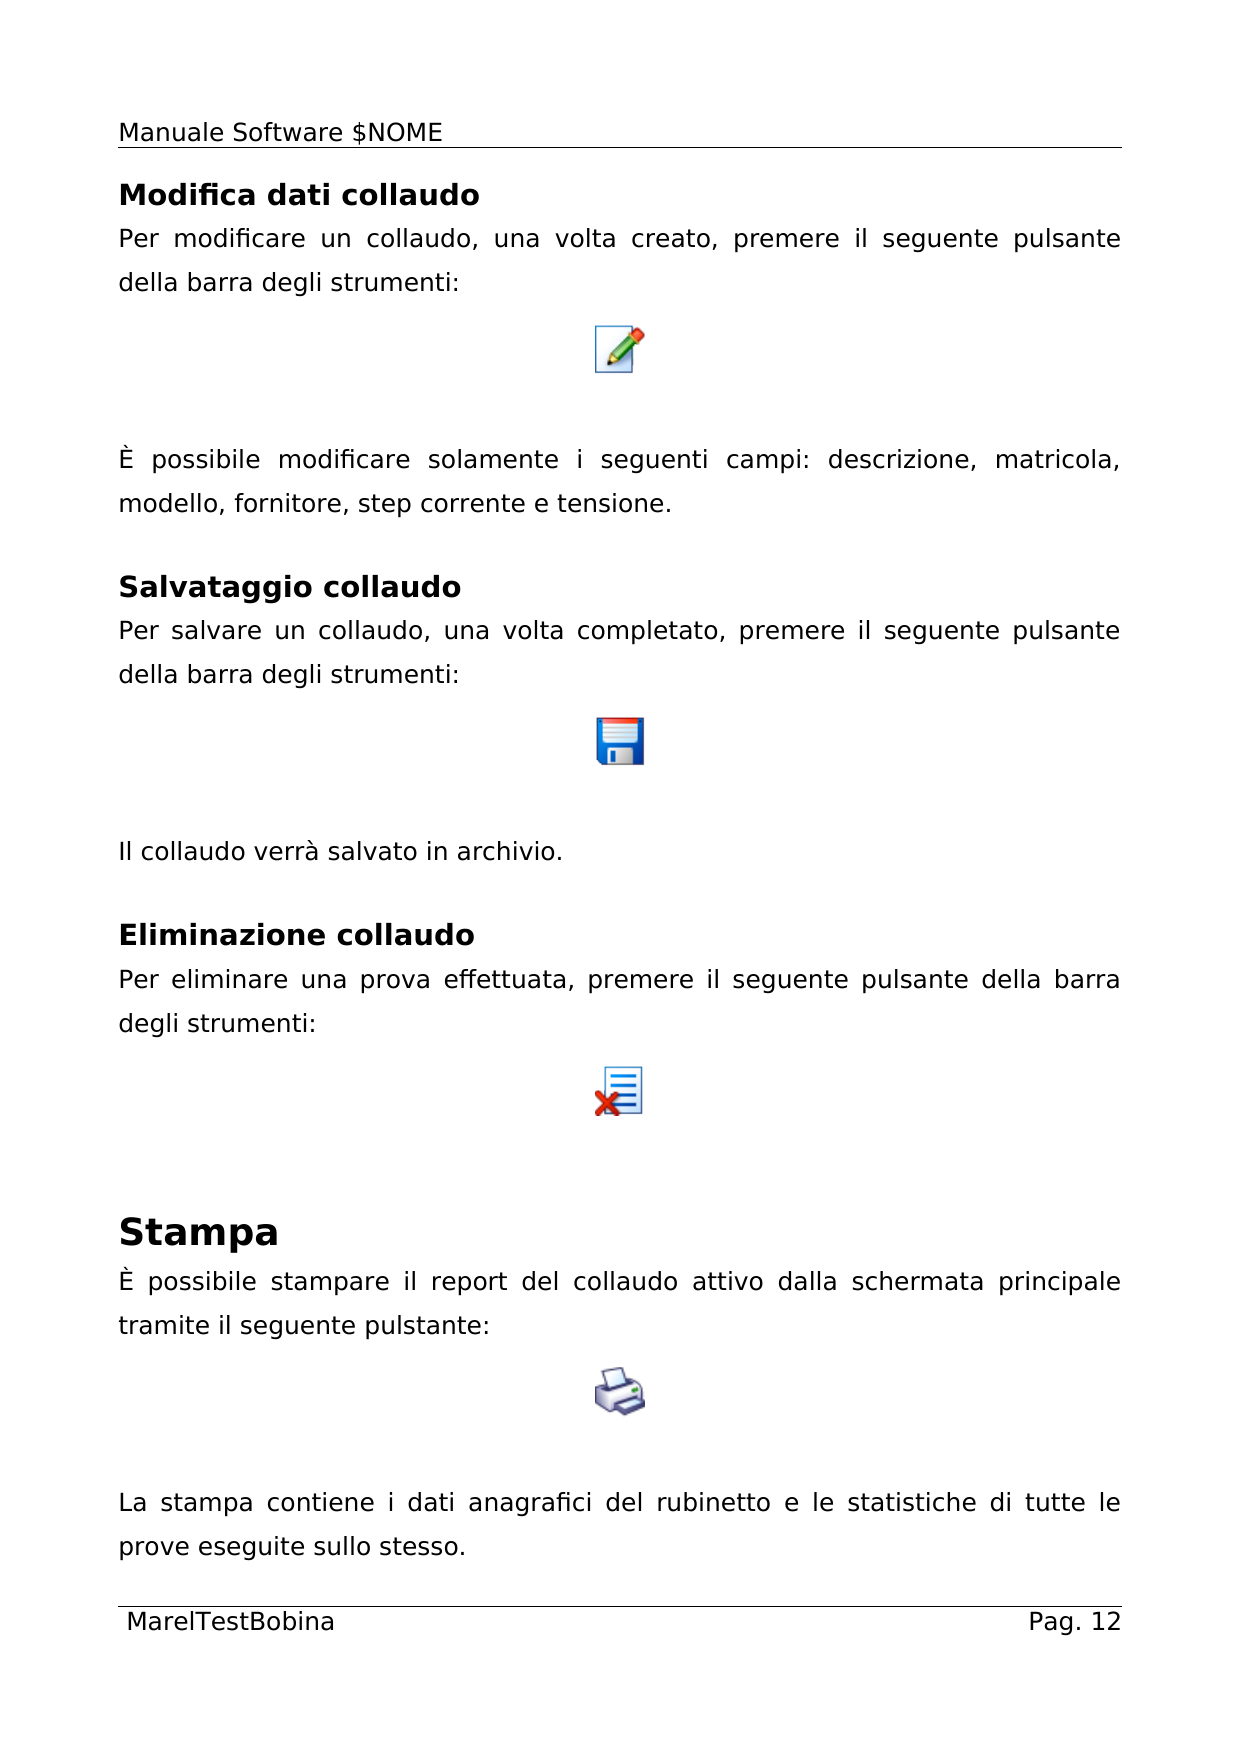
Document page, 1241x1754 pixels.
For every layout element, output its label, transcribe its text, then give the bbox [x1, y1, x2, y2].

subtitle Salvataggio collaudo [118, 570, 1122, 604]
text È possibile stampare il report del collaudo attivo dalla schermata principale tramite il seguente pulstante: [118, 1267, 1122, 1340]
text Per modificare un collaudo, una volta creato, premere il seguente pulsante della barra degli strumenti: [118, 224, 1122, 297]
text È possibile modificare solamente i seguenti campi: descrizione, matricola, modello, fornitore, step corrente e tensione. [118, 445, 1122, 518]
text Il collaudo verrà salvato in archivio. [118, 837, 1122, 867]
picture [595, 1065, 645, 1116]
picture [595, 324, 645, 375]
subtitle Modifica dati collaudo [118, 178, 1122, 212]
picture [595, 716, 645, 767]
text Per salvare un collaudo, una volta completato, premere il seguente pulsante della barra degli strumenti: [118, 617, 1122, 689]
text La stampa contiene i dati anagrafici del rubinetto e le statistiche di tutte le prove eseguite sullo stesso. [118, 1488, 1122, 1561]
picture [595, 1367, 645, 1417]
subtitle Stampa [118, 1211, 1122, 1254]
subtitle Eliminazione collaudo [118, 919, 1122, 953]
text Per eliminare una prova effettuata, premere il seguente pulsante della barra degli strumenti: [118, 965, 1122, 1038]
